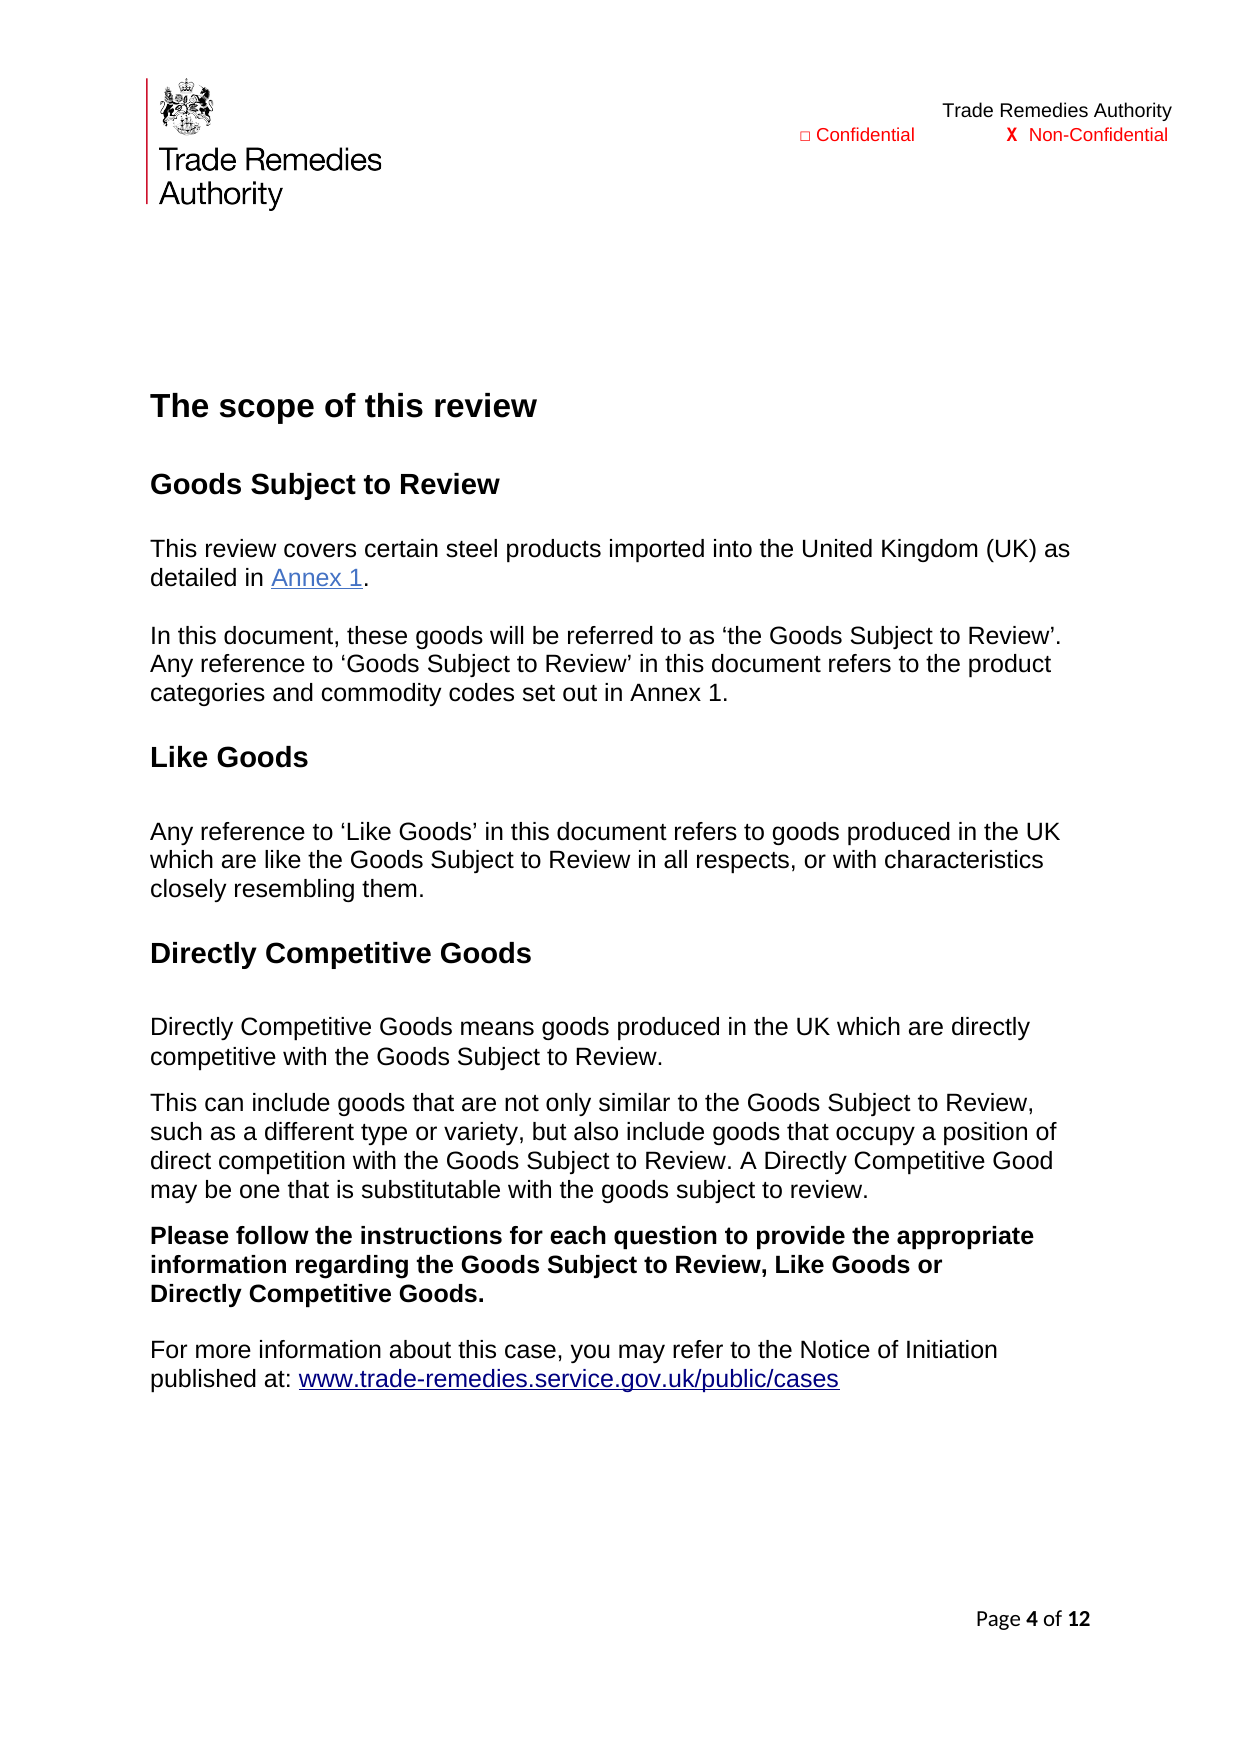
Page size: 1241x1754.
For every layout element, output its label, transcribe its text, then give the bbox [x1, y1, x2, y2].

text For more information about this case, you may refer to the Notice of Initiation published at: www.trade-remedies.service.gov.uk/public/cases [150, 1336, 1090, 1393]
text This can include goods that are not only similar to the Goods Subject to Review, such as a different type or variety, but also include goods that occupy a position of direct competition with the Goods Subject to Review. A Directly Competitive Good may be one that is substitutable with the goods subject to review. [150, 1087, 1090, 1204]
subtitle Goods Subject to Review [150, 467, 1090, 500]
text Please follow the instructions for each question to provide the appropriate information regarding the Goods Subject to Review, Like Goods or Directly Competitive Goods. [150, 1221, 1090, 1307]
text In this document, these goods will be referred to as ‘the Goods Subject to Review’. Any reference to ‘Goods Subject to Review’ in this document refers to the product categories and commodity codes set out in Annex 1. [150, 621, 1090, 707]
subtitle Directly Competitive Goods [150, 936, 1090, 969]
text Any reference to ‘Like Goods’ in this document refers to goods produced in the UK which are like the Goods Subject to Review in all respects, or with characteristics closely resembling them. [150, 816, 1090, 903]
text This review covers certain steel products imported into the United Kingdom (UK) as detailed in Annex 1. [150, 534, 1090, 592]
text Directly Competitive Goods means goods produced in the UK which are directly competitive with the Goods Subject to Review. [150, 1012, 1090, 1070]
subtitle The scope of this review [150, 386, 1090, 424]
subtitle Like Goods [150, 740, 1090, 773]
